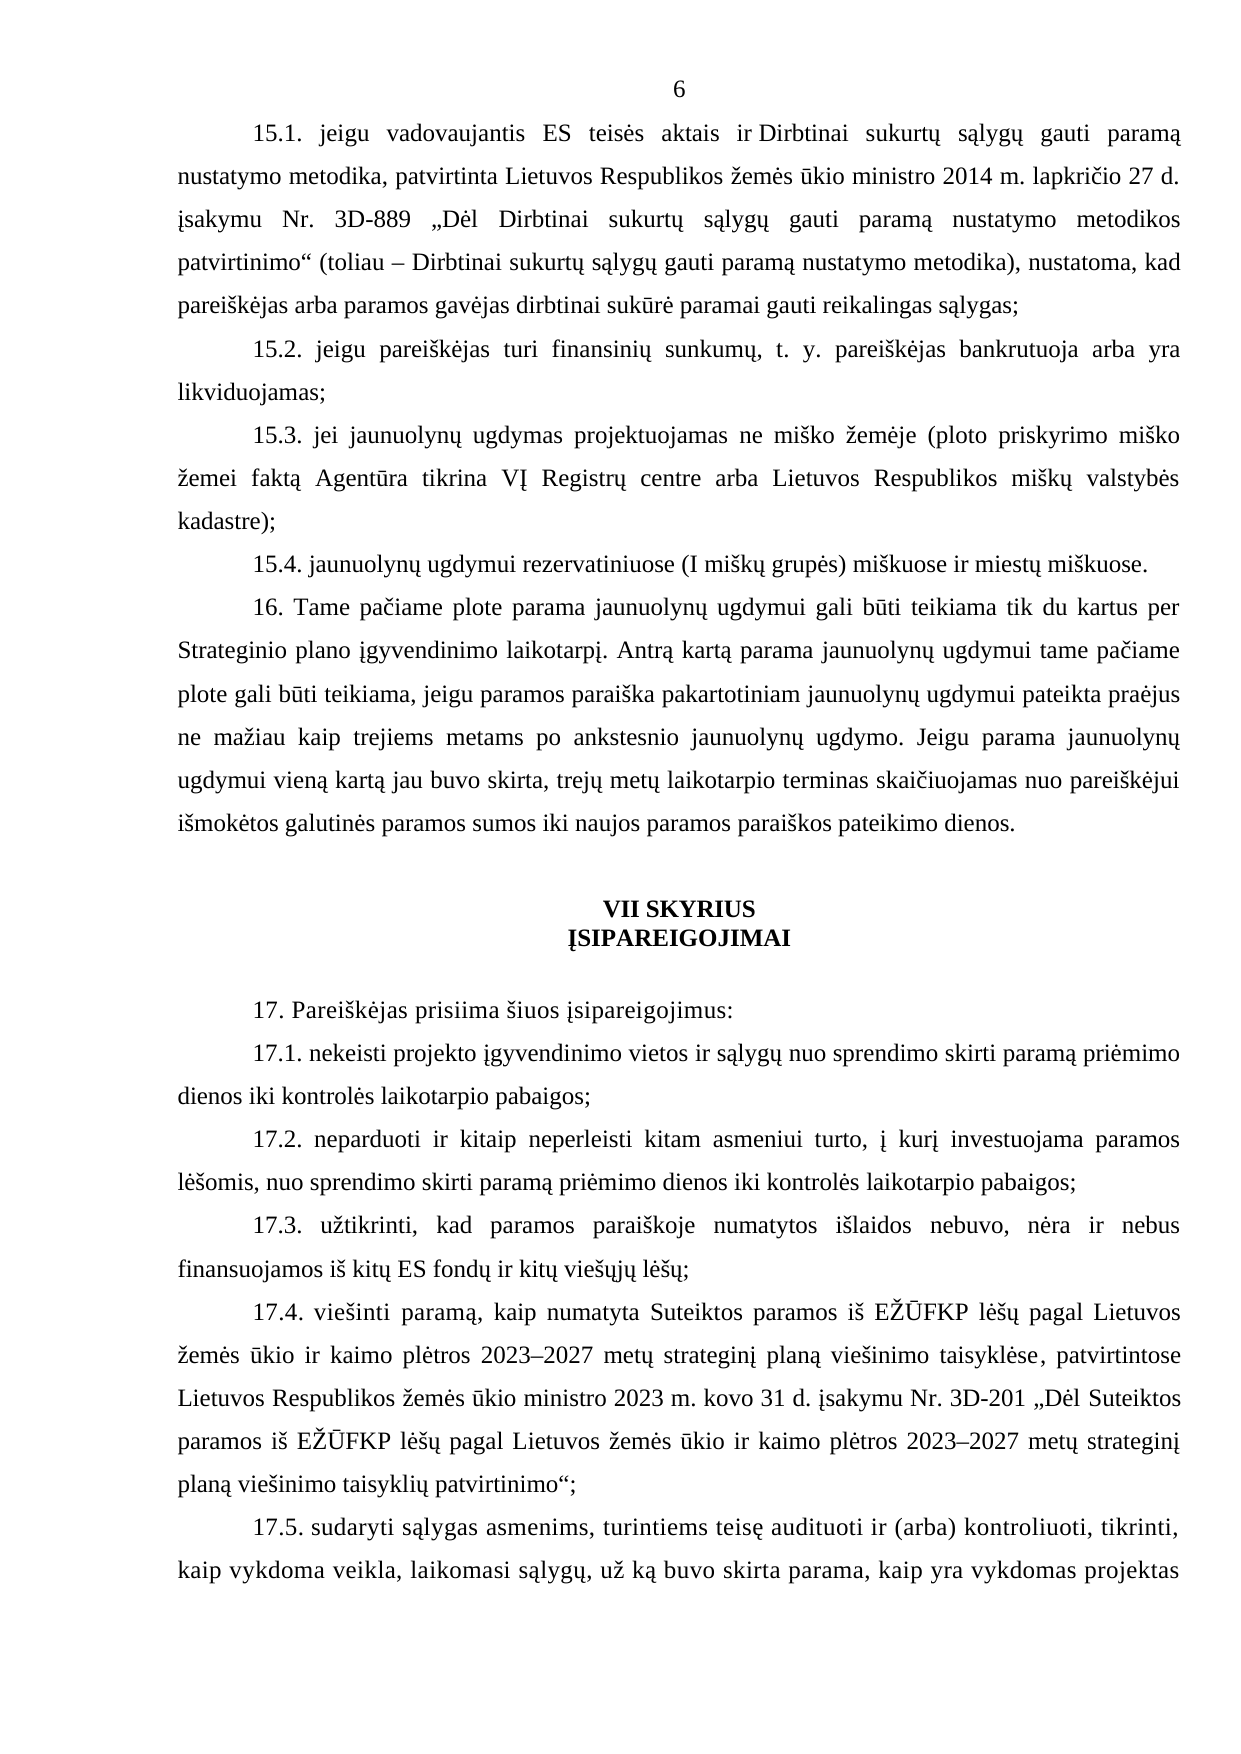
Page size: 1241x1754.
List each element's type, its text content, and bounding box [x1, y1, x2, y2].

text 17.2. neparduoti ir kitaip neperleisti kitam asmeniui turto, į kurį investuojama paramos lėšomis, nuo sprendimo skirti paramą priėmimo dienos iki kontrolės laikotarpio pabaigos; [177, 1124, 1181, 1196]
text 15.3. jei jaunuolynų ugdymas projektuojamas ne miško žemėje (ploto priskyrimo miško žemei faktą Agentūra tikrina VĮ Registrų centre arba Lietuvos Respublikos miškų valstybės kadastre); [177, 420, 1181, 535]
text 15.2. jeigu pareiškėjas turi finansinių sunkumų, t. y. pareiškėjas bankrutuoja arba yra likviduojamas; [177, 334, 1181, 406]
text ĮSIPAREIGOJIMAI [177, 923, 1181, 952]
text VII SKYRIUS [177, 894, 1181, 923]
text 16. Tame pačiame plote parama jaunuolynų ugdymui gali būti teikiama tik du kartus per Strateginio plano įgyvendinimo laikotarpį. Antrą kartą parama jaunuolynų ugdymui tame pačiame plote gali būti teikiama, jeigu paramos paraiška pakartotiniam jaunuolynų ugdymui pateikta praėjus ne mažiau kaip trejiems metams po ankstesnio jaunuolynų ugdymo. Jeigu parama jaunuolynų ugdymui vieną kartą jau buvo skirta, trejų metų laikotarpio terminas skaičiuojamas nuo pareiškėjui išmokėtos galutinės paramos sumos iki naujos paramos paraiškos pateikimo dienos. [177, 592, 1181, 837]
text 17.1. nekeisti projekto įgyvendinimo vietos ir sąlygų nuo sprendimo skirti paramą priėmimo dienos iki kontrolės laikotarpio pabaigos; [177, 1038, 1181, 1110]
text 15.4. jaunuolynų ugdymui rezervatiniuose (I miškų grupės) miškuose ir miestų miškuose. [177, 549, 1181, 578]
text 17.4. viešinti paramą, kaip numatyta Suteiktos paramos iš EŽŪFKP lėšų pagal Lietuvos žemės ūkio ir kaimo plėtros 2023–2027 metų strateginį planą viešinimo taisyklėse, patvirtintose Lietuvos Respublikos žemės ūkio ministro 2023 m. kovo 31 d. įsakymu Nr. 3D-201 „Dėl Suteiktos paramos iš EŽŪFKP lėšų pagal Lietuvos žemės ūkio ir kaimo plėtros 2023–2027 metų strateginį planą viešinimo taisyklių patvirtinimo“; [177, 1297, 1181, 1498]
text 17.3. užtikrinti, kad paramos paraiškoje numatytos išlaidos nebuvo, nėra ir nebus finansuojamos iš kitų ES fondų ir kitų viešųjų lėšų; [177, 1211, 1181, 1282]
text 17.5. sudaryti sąlygas asmenims, turintiems teisę audituoti ir (arba) kontroliuoti, tikrinti, kaip vykdoma veikla, laikomasi sąlygų, už ką buvo skirta parama, kaip yra vykdomas projektas [177, 1512, 1181, 1584]
text 15.1. jeigu vadovaujantis ES teisės aktais ir Dirbtinai sukurtų sąlygų gauti paramą nustatymo metodika, patvirtinta Lietuvos Respublikos žemės ūkio ministro 2014 m. lapkričio 27 d. įsakymu Nr. 3D-889 „Dėl Dirbtinai sukurtų sąlygų gauti paramą nustatymo metodikos patvirtinimo“ (toliau – Dirbtinai sukurtų sąlygų gauti paramą nustatymo metodika), nustatoma, kad pareiškėjas arba paramos gavėjas dirbtinai sukūrė paramai gauti reikalingas sąlygas; [177, 118, 1181, 319]
text 17. Pareiškėjas prisiima šiuos įsipareigojimus: [177, 995, 1181, 1024]
